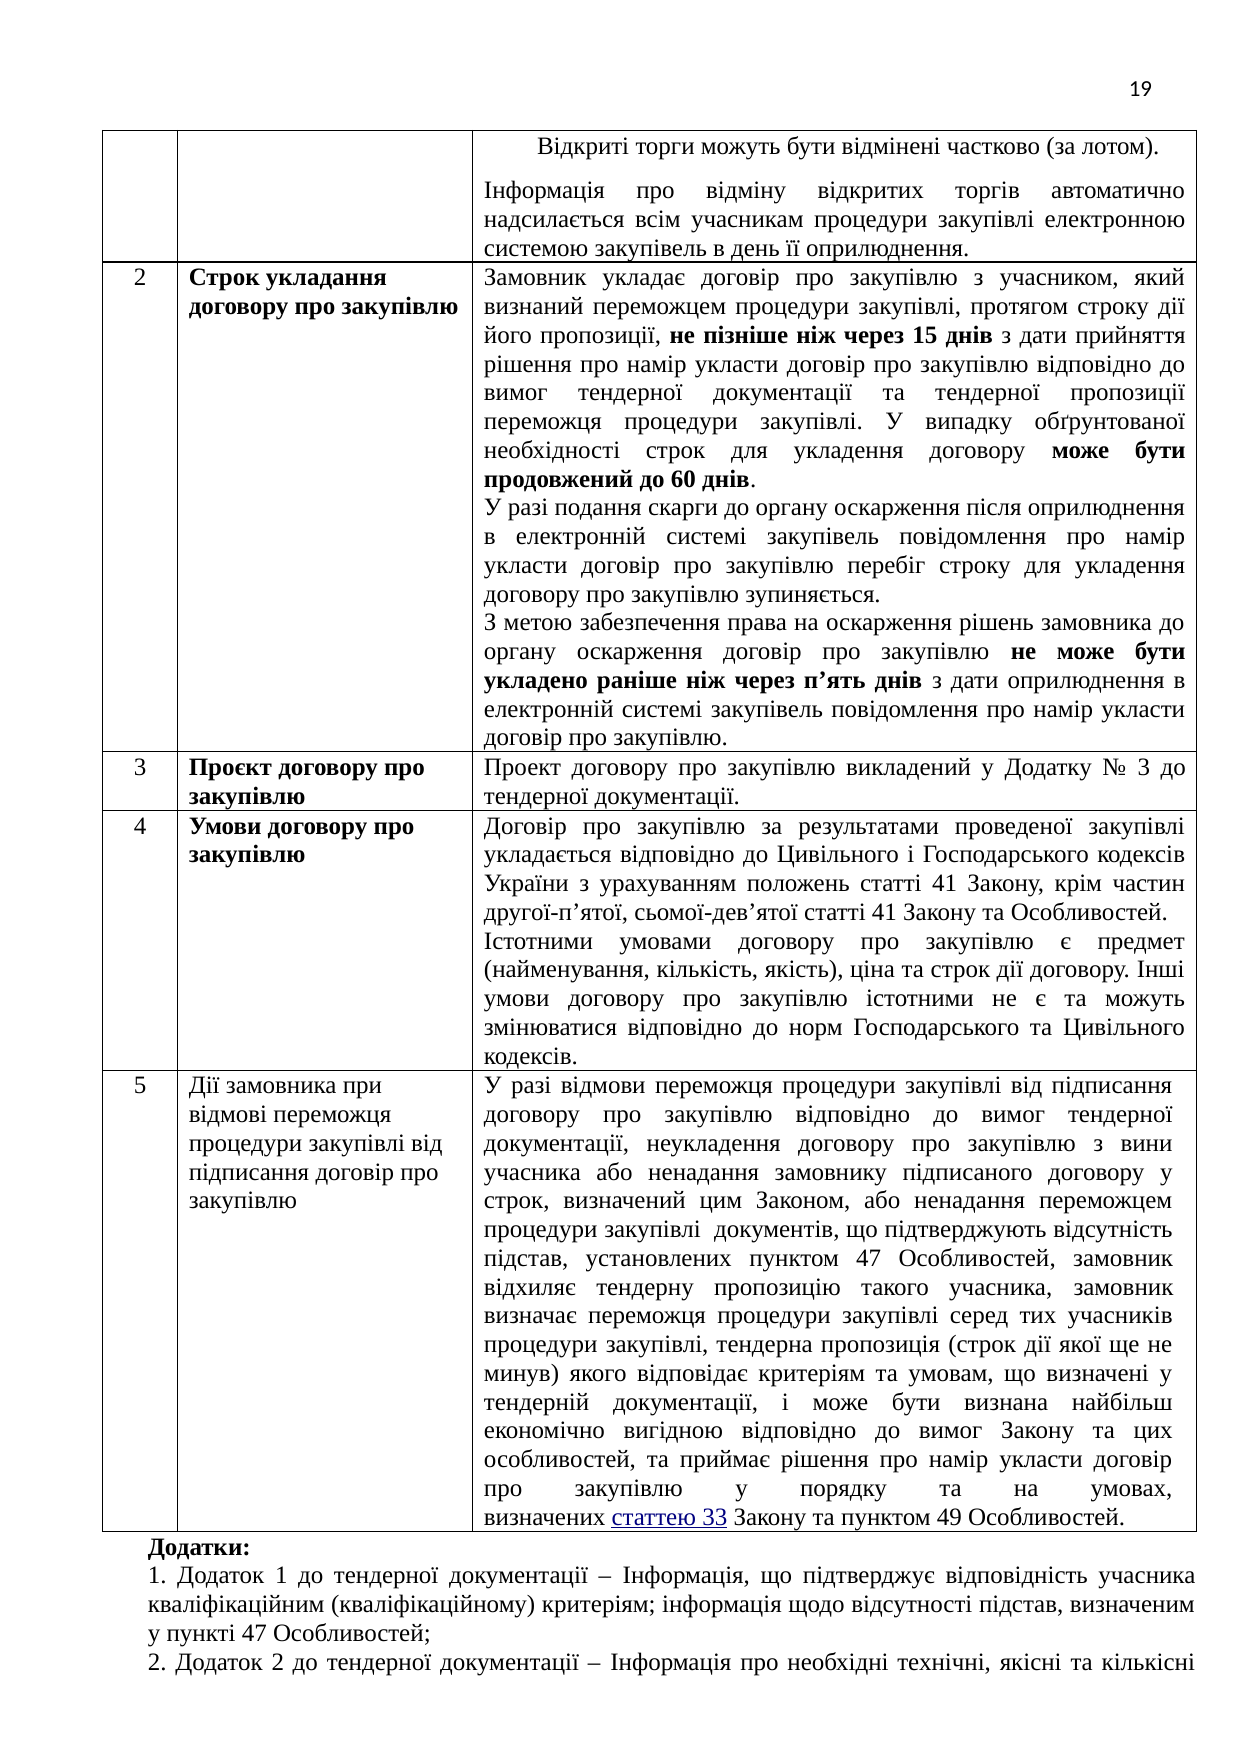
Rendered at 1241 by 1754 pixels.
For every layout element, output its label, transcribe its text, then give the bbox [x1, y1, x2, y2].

table_cell Дії замовника при відмові переможця процедури закупівлі від підписання договір про закупівлю [178, 1071, 472, 1531]
table_cell [103, 131, 177, 261]
table_cell [178, 131, 472, 261]
text 1. Додаток 1 до тендерної документації – Інформація, що підтверджує відповідність учасника кваліфікаційним (кваліфікаційному) критеріям; інформація щодо відсутності підстав, визначеним у пункті 47 Особливостей; [148, 1560, 1196, 1647]
table_cell Проект договору про закупівлю викладений у Додатку № 3 до тендерної документації. [473, 752, 1196, 810]
table_cell 4 [103, 811, 177, 1069]
table_cell 3 [103, 752, 177, 810]
table_cell Проєкт договору про закупівлю [178, 752, 472, 810]
table_cell Строк укладання договору про закупівлю [178, 263, 472, 751]
text 2. Додаток 2 до тендерної документації – Інформація про необхідні технічні, якісні та кількісні [148, 1647, 1196, 1675]
table_cell 2 [103, 263, 177, 751]
table_cell 5 [103, 1071, 177, 1531]
text Додатки: [148, 1532, 1196, 1560]
table_cell Замовник укладає договір про закупівлю з учасником, який визнаний переможцем процедури закупівлі, протягом строку дії його пропозиції, не пізніше ніж через 15 днів з дати прийняття рішення про намір укласти договір про закупівлю відповідно до вимог тендерної документації та тендерної пропозиції переможця процедури закупівлі. У випадку обґрунтованої необхідності строк для укладення договору може бути продовжений до 60 днів. У разі подання скарги до органу оскарження після оприлюднення в електронній системі закупівель повідомлення про намір укласти договір про закупівлю перебіг строку для укладення договору про закупівлю зупиняється. З метою забезпечення права на оскарження рішень замовника до органу оскарження договір про закупівлю не може бути укладено раніше ніж через п’ять днів з дати оприлюднення в електронній системі закупівель повідомлення про намір укласти договір про закупівлю. [473, 263, 1196, 751]
table_cell У разі відмови переможця процедури закупівлі від підписання договору про закупівлю відповідно до вимог тендерної документації, неукладення договору про закупівлю з вини учасника або ненадання замовнику підписаного договору у строк, визначений цим Законом, або ненадання переможцем процедури закупівлі документів, що підтверджують відсутність підстав, установлених пунктом 47 Особливостей, замовник відхиляє тендерну пропозицію такого учасника, замовник визначає переможця процедури закупівлі серед тих учасників процедури закупівлі, тендерна пропозиція (строк дії якої ще не минув) якого відповідає критеріям та умовам, що визначені у тендерній документації, і може бути визнана найбільш економічно вигідною відповідно до вимог Закону та цих особливостей, та приймає рішення про намір укласти договір про закупівлю у порядку та на умовах, визначених статтею 33 Закону та пунктом 49 Особливостей. [473, 1071, 1196, 1531]
table_cell Відкриті торги можуть бути відмінені частково (за лотом). Інформація про відміну відкритих торгів автоматично надсилається всім учасникам процедури закупівлі електронною системою закупівель в день її оприлюднення. [473, 131, 1196, 261]
table_cell Умови договору про закупівлю [178, 811, 472, 1069]
table_cell Договір про закупівлю за результатами проведеної закупівлі укладається відповідно до Цивільного і Господарського кодексів України з урахуванням положень статті 41 Закону, крім частин другої-п’ятої, сьомої-дев’ятої статті 41 Закону та Особливостей. Істотними умовами договору про закупівлю є предмет (найменування, кількість, якість), ціна та строк дії договору. Інші умови договору про закупівлю істотними не є та можуть змінюватися відповідно до норм Господарського та Цивільного кодексів. [473, 811, 1196, 1069]
